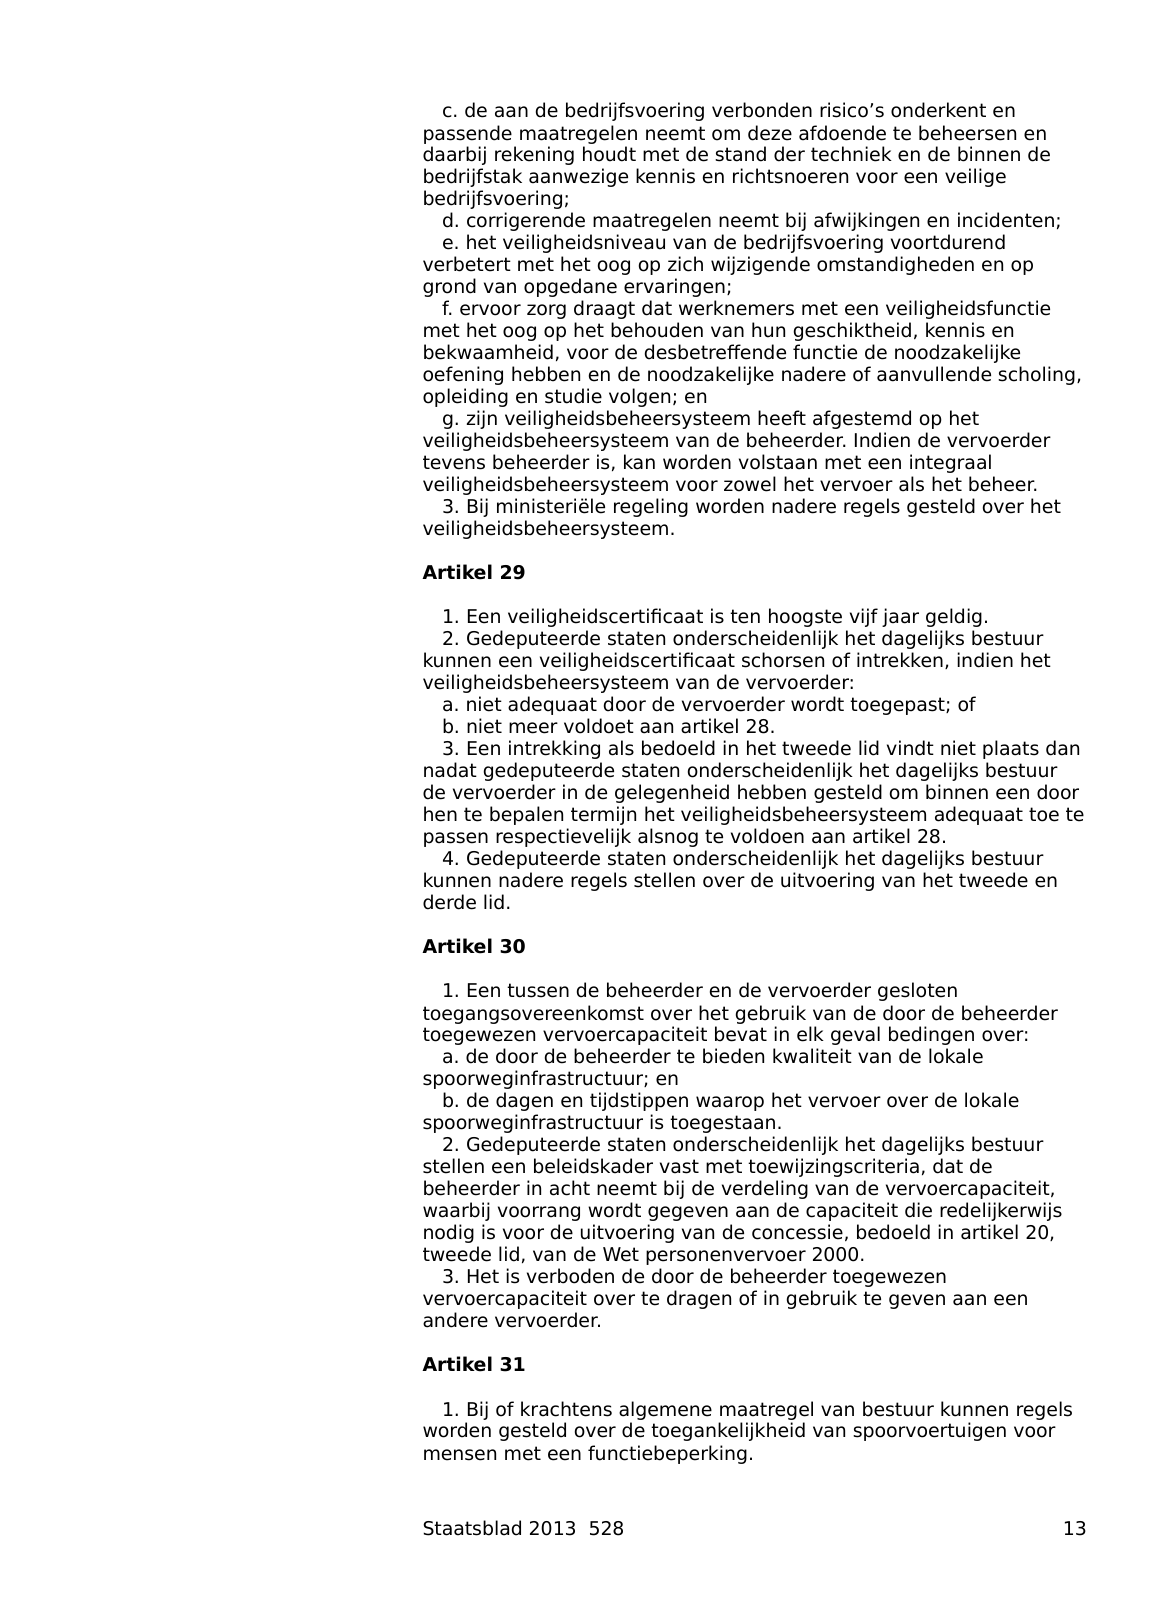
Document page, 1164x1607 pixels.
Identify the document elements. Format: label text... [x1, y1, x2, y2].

text b. de dagen en tijdstippen waarop het vervoer over de lokale spoorweginfrastructuur is toegestaan. [422, 1090, 1087, 1134]
text e. het veiligheidsniveau van de bedrijfsvoering voortdurend verbetert met het oog op zich wijzigende omstandigheden en op grond van opgedane ervaringen; [422, 232, 1087, 298]
text 2. Gedeputeerde staten onderscheidenlijk het dagelijks bestuur kunnen een veiligheidscertificaat schorsen of intrekken, indien het veiligheidsbeheersysteem van de vervoerder: [422, 628, 1087, 694]
subtitle Artikel 31 [422, 1354, 1087, 1376]
text c. de aan de bedrijfsvoering verbonden risico’s onderkent en passende maatregelen neemt om deze afdoende te beheersen en daarbij rekening houdt met de stand der techniek en de binnen de bedrijfstak aanwezige kennis en richtsnoeren voor een veilige bedrijfsvoering; [422, 100, 1087, 210]
text 3. Het is verboden de door de beheerder toegewezen vervoercapaciteit over te dragen of in gebruik te geven aan een andere vervoerder. [422, 1266, 1087, 1332]
text f. ervoor zorg draagt dat werknemers met een veiligheidsfunctie met het oog op het behouden van hun geschiktheid, kennis en bekwaamheid, voor de desbetreffende functie de noodzakelijke oefening hebben en de noodzakelijke nadere of aanvullende scholing, opleiding en studie volgen; en [422, 298, 1087, 408]
text 2. Gedeputeerde staten onderscheidenlijk het dagelijks bestuur stellen een beleidskader vast met toewijzingscriteria, dat de beheerder in acht neemt bij de verdeling van de vervoercapaciteit, waarbij voorrang wordt gegeven aan de capaciteit die redelijkerwijs nodig is voor de uitvoering van de concessie, bedoeld in artikel 20, tweede lid, van de Wet personenvervoer 2000. [422, 1134, 1087, 1266]
text 1. Een veiligheidscertificaat is ten hoogste vijf jaar geldig. [422, 606, 1087, 628]
subtitle Artikel 30 [422, 936, 1087, 958]
text a. niet adequaat door de vervoerder wordt toegepast; of [422, 694, 1087, 716]
text 4. Gedeputeerde staten onderscheidenlijk het dagelijks bestuur kunnen nadere regels stellen over de uitvoering van het tweede en derde lid. [422, 848, 1087, 914]
text 1. Een tussen de beheerder en de vervoerder gesloten toegangsovereenkomst over het gebruik van de door de beheerder toegewezen vervoercapaciteit bevat in elk geval bedingen over: [422, 980, 1087, 1046]
subtitle Artikel 29 [422, 562, 1087, 584]
text a. de door de beheerder te bieden kwaliteit van de lokale spoorweginfrastructuur; en [422, 1046, 1087, 1090]
text 3. Een intrekking als bedoeld in het tweede lid vindt niet plaats dan nadat gedeputeerde staten onderscheidenlijk het dagelijks bestuur de vervoerder in de gelegenheid hebben gesteld om binnen een door hen te bepalen termijn het veiligheidsbeheersysteem adequaat toe te passen respectievelijk alsnog te voldoen aan artikel 28. [422, 738, 1087, 848]
text b. niet meer voldoet aan artikel 28. [422, 716, 1087, 738]
text d. corrigerende maatregelen neemt bij afwijkingen en incidenten; [422, 210, 1087, 232]
text g. zijn veiligheidsbeheersysteem heeft afgestemd op het veiligheidsbeheersysteem van de beheerder. Indien de vervoerder tevens beheerder is, kan worden volstaan met een integraal veiligheidsbeheersysteem voor zowel het vervoer als het beheer. [422, 408, 1087, 496]
text 1. Bij of krachtens algemene maatregel van bestuur kunnen regels worden gesteld over de toegankelijkheid van spoorvoertuigen voor mensen met een functiebeperking. [422, 1398, 1087, 1464]
text 3. Bij ministeriële regeling worden nadere regels gesteld over het veiligheidsbeheersysteem. [422, 496, 1087, 540]
